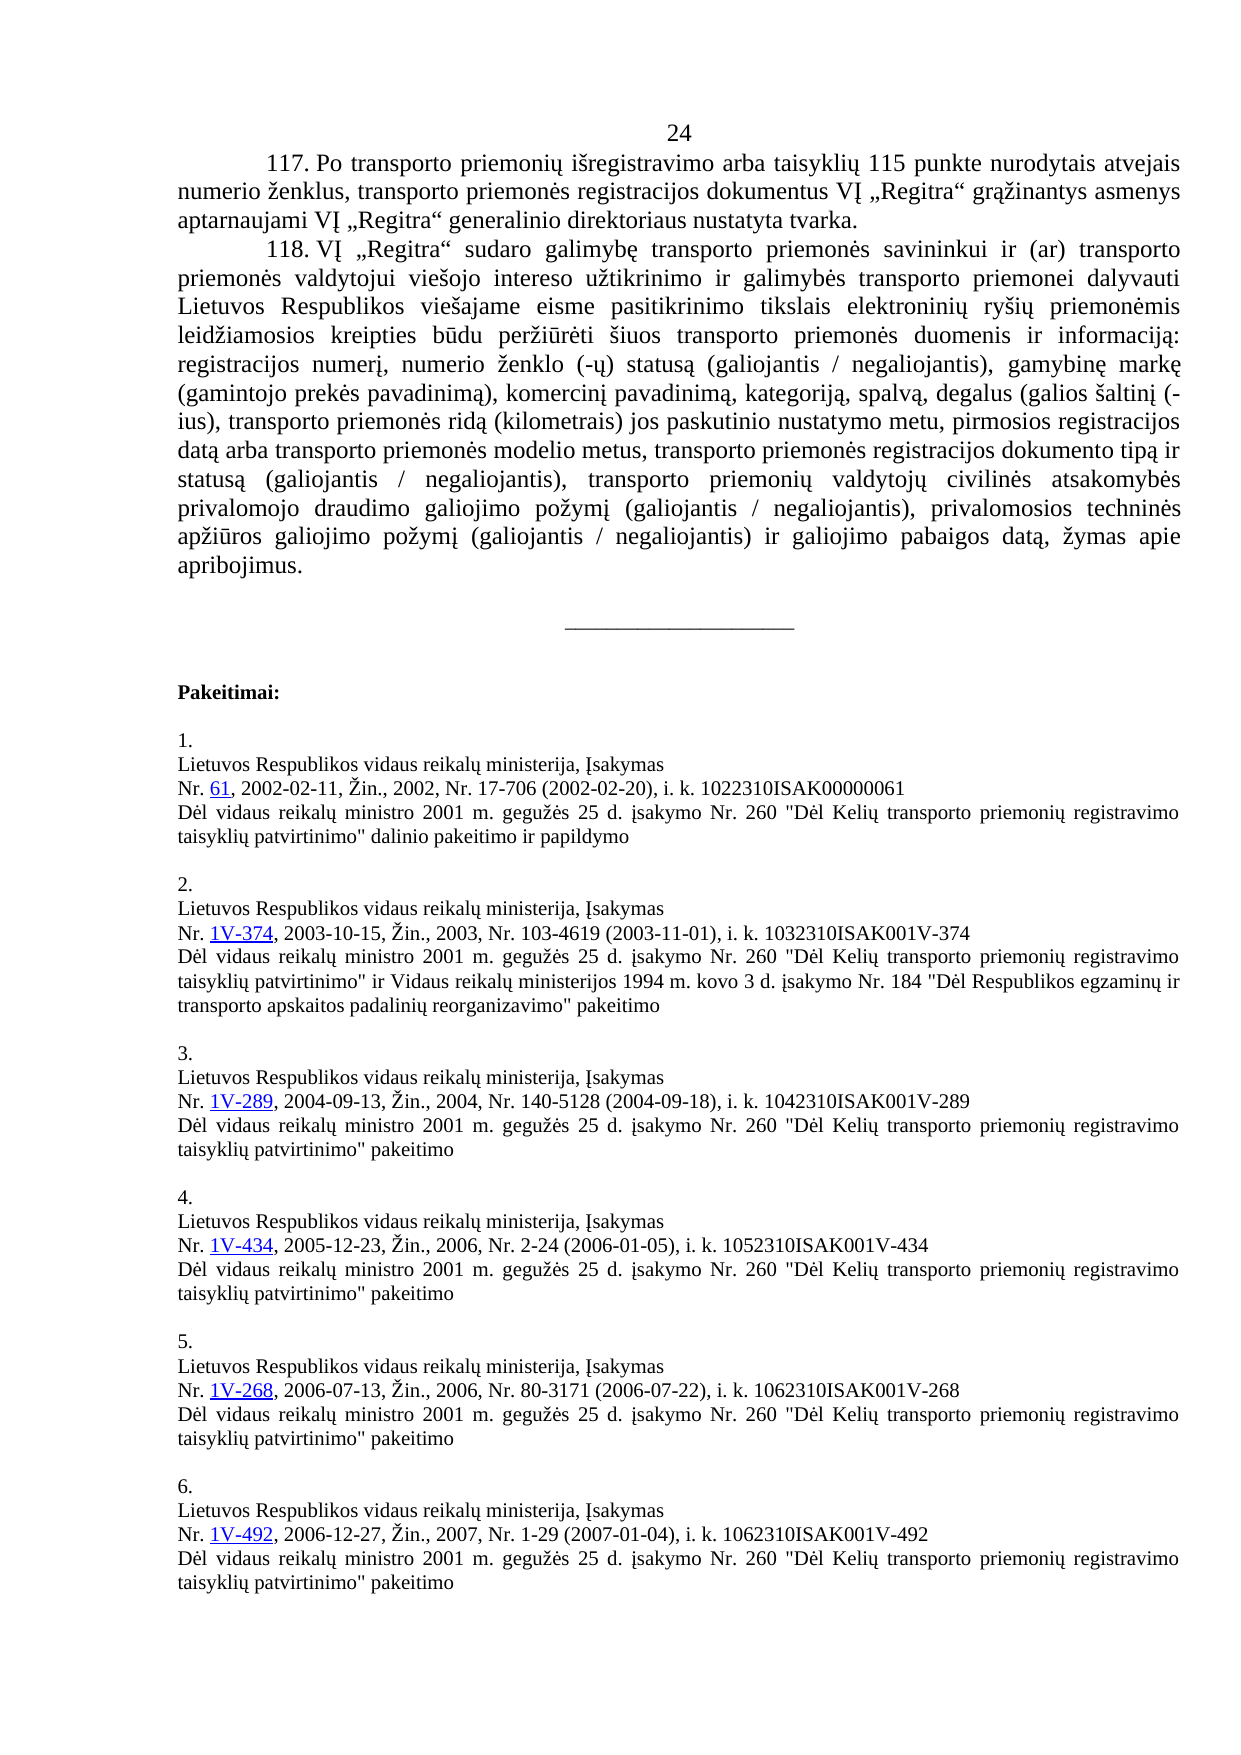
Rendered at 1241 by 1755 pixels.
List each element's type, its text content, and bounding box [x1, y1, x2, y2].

text Lietuvos Respublikos vidaus reikalų ministerija, Įsakymas [177, 1498, 1181, 1522]
text 5. [177, 1329, 1181, 1353]
text 118. VĮ „Regitra“ sudaro galimybę transporto priemonės savininkui ir (ar) transporto priemonės valdytojui viešojo intereso užtikrinimo ir galimybės transporto priemonei dalyvauti Lietuvos Respublikos viešajame eisme pasitikrinimo tikslais elektroninių ryšių priemonėmis leidžiamosios kreipties būdu peržiūrėti šiuos transporto priemonės duomenis ir informaciją: registracijos numerį, numerio ženklo (-ų) statusą (galiojantis / negaliojantis), gamybinę markę (gamintojo prekės pavadinimą), komercinį pavadinimą, kategoriją, spalvą, degalus (galios šaltinį (-ius), transporto priemonės ridą (kilometrais) jos paskutinio nustatymo metu, pirmosios registracijos datą arba transporto priemonės modelio metus, transporto priemonės registracijos dokumento tipą ir statusą (galiojantis / negaliojantis), transporto priemonių valdytojų civilinės atsakomybės privalomojo draudimo galiojimo požymį (galiojantis / negaliojantis), privalomosios techninės apžiūros galiojimo požymį (galiojantis / negaliojantis) ir galiojimo pabaigos datą, žymas apie apribojimus. [177, 234, 1181, 579]
text Lietuvos Respublikos vidaus reikalų ministerija, Įsakymas [177, 1353, 1181, 1378]
text Nr. 1V-268, 2006-07-13, Žin., 2006, Nr. 80-3171 (2006-07-22), i. k. 1062310ISAK001V-268 [177, 1378, 1181, 1402]
text Nr. 1V-492, 2006-12-27, Žin., 2007, Nr. 1-29 (2007-01-04), i. k. 1062310ISAK001V-492 [177, 1522, 1181, 1546]
text Lietuvos Respublikos vidaus reikalų ministerija, Įsakymas [177, 1065, 1181, 1089]
text 117. Po transporto priemonių išregistravimo arba taisyklių 115 punkte nurodytais atvejais numerio ženklus, transporto priemonės registracijos dokumentus VĮ „Regitra“ grąžinantys asmenys aptarnaujami VĮ „Regitra“ generalinio direktoriaus nustatyta tvarka. [177, 148, 1181, 234]
text Nr. 1V-434, 2005-12-23, Žin., 2006, Nr. 2-24 (2006-01-05), i. k. 1052310ISAK001V-434 [177, 1233, 1181, 1257]
text Nr. 1V-374, 2003-10-15, Žin., 2003, Nr. 103-4619 (2003-11-01), i. k. 1032310ISAK001V-374 [177, 920, 1181, 944]
text Dėl vidaus reikalų ministro 2001 m. gegužės 25 d. įsakymo Nr. 260 "Dėl Kelių transporto priemonių registravimo taisyklių patvirtinimo" ir Vidaus reikalų ministerijos 1994 m. kovo 3 d. įsakymo Nr. 184 "Dėl Respublikos egzaminų ir transporto apskaitos padalinių reorganizavimo" pakeitimo [177, 944, 1181, 1017]
text Lietuvos Respublikos vidaus reikalų ministerija, Įsakymas [177, 1209, 1181, 1233]
text 1. [177, 728, 1181, 752]
text Dėl vidaus reikalų ministro 2001 m. gegužės 25 d. įsakymo Nr. 260 "Dėl Kelių transporto priemonių registravimo taisyklių patvirtinimo" pakeitimo [177, 1546, 1181, 1594]
text Lietuvos Respublikos vidaus reikalų ministerija, Įsakymas [177, 896, 1181, 920]
text Dėl vidaus reikalų ministro 2001 m. gegužės 25 d. įsakymo Nr. 260 "Dėl Kelių transporto priemonių registravimo taisyklių patvirtinimo" pakeitimo [177, 1257, 1181, 1305]
text Pakeitimai: [177, 680, 1181, 704]
text 3. [177, 1041, 1181, 1065]
text 6. [177, 1474, 1181, 1498]
text Dėl vidaus reikalų ministro 2001 m. gegužės 25 d. įsakymo Nr. 260 "Dėl Kelių transporto priemonių registravimo taisyklių patvirtinimo" pakeitimo [177, 1113, 1181, 1161]
text Nr. 61, 2002-02-11, Žin., 2002, Nr. 17-706 (2002-02-20), i. k. 1022310ISAK00000061 [177, 776, 1181, 800]
text Nr. 1V-289, 2004-09-13, Žin., 2004, Nr. 140-5128 (2004-09-18), i. k. 1042310ISAK001V-289 [177, 1089, 1181, 1113]
text 2. [177, 872, 1181, 896]
text Dėl vidaus reikalų ministro 2001 m. gegužės 25 d. įsakymo Nr. 260 "Dėl Kelių transporto priemonių registravimo taisyklių patvirtinimo" pakeitimo [177, 1402, 1181, 1450]
text Dėl vidaus reikalų ministro 2001 m. gegužės 25 d. įsakymo Nr. 260 "Dėl Kelių transporto priemonių registravimo taisyklių patvirtinimo" dalinio pakeitimo ir papildymo [177, 800, 1181, 848]
text ______________________ [177, 608, 1181, 632]
text Lietuvos Respublikos vidaus reikalų ministerija, Įsakymas [177, 752, 1181, 776]
text 4. [177, 1185, 1181, 1209]
